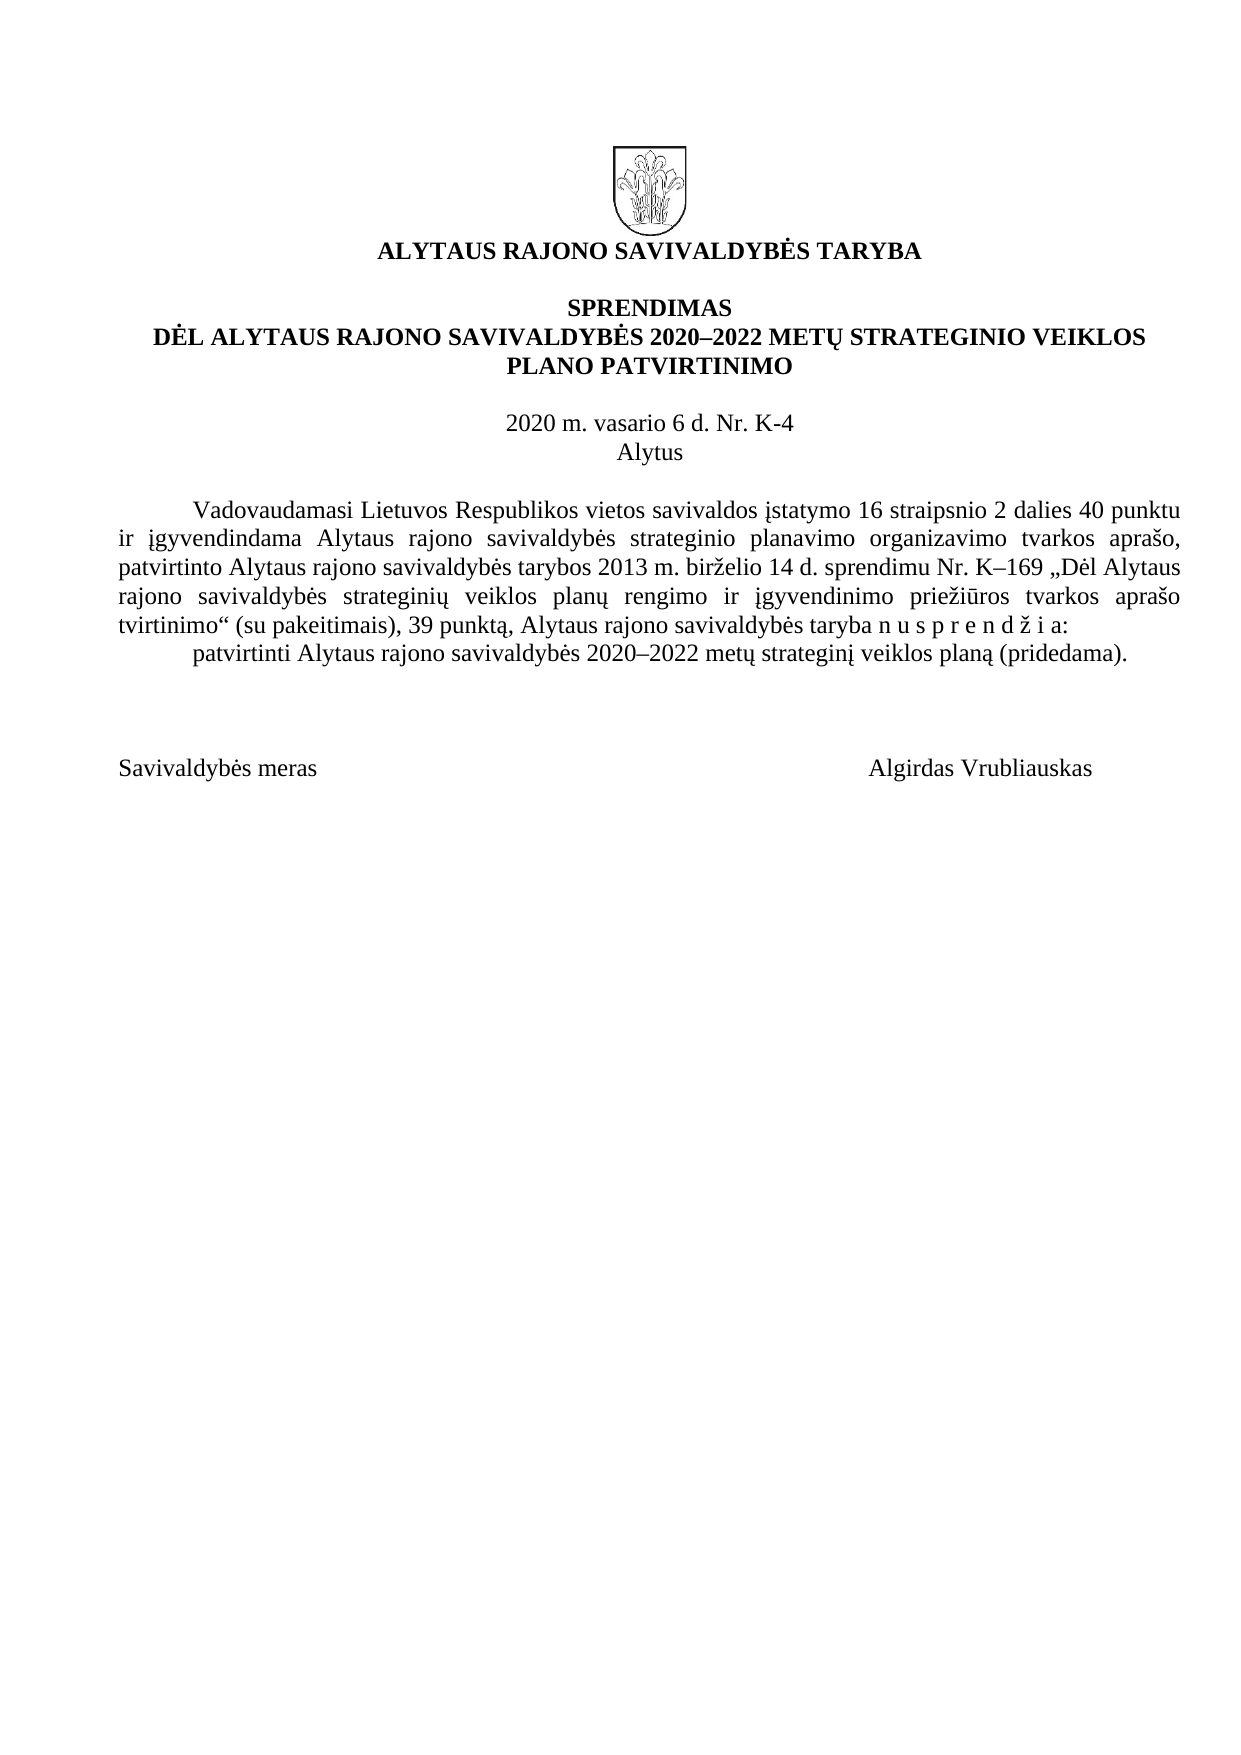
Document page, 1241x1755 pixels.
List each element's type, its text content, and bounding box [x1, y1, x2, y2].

text 2020 m. vasario 6 d. Nr. K-4 [118, 408, 1181, 437]
text Alytus [118, 437, 1181, 466]
text SPRENDIMAS [118, 293, 1181, 322]
text Vadovaudamasi Lietuvos Respublikos vietos savivaldos įstatymo 16 straipsnio 2 dalies 40 punktu ir įgyvendindama Alytaus rajono savivaldybės strateginio planavimo organizavimo tvarkos aprašo, patvirtinto Alytaus rajono savivaldybės tarybos 2013 m. birželio 14 d. sprendimu Nr. K–169 „Dėl Alytaus rajono savivaldybės strateginių veiklos planų rengimo ir įgyvendinimo priežiūros tvarkos aprašo tvirtinimo“ (su pakeitimais), 39 punktą, Alytaus rajono savivaldybės taryba nusprendžia: [118, 495, 1181, 638]
text Savivaldybės meras Algirdas Vrubliauskas [118, 753, 1181, 782]
text ALYTAUS RAJONO SAVIVALDYBĖS TARYBA [118, 236, 1181, 265]
text DĖL ALYTAUS RAJONO SAVIVALDYBĖS 2020–2022 METŲ STRATEGINIO VEIKLOS PLANO PATVIRTINIMO [118, 322, 1181, 380]
text patvirtinti Alytaus rajono savivaldybės 2020–2022 metų strateginį veiklos planą (pridedama). [118, 638, 1181, 667]
